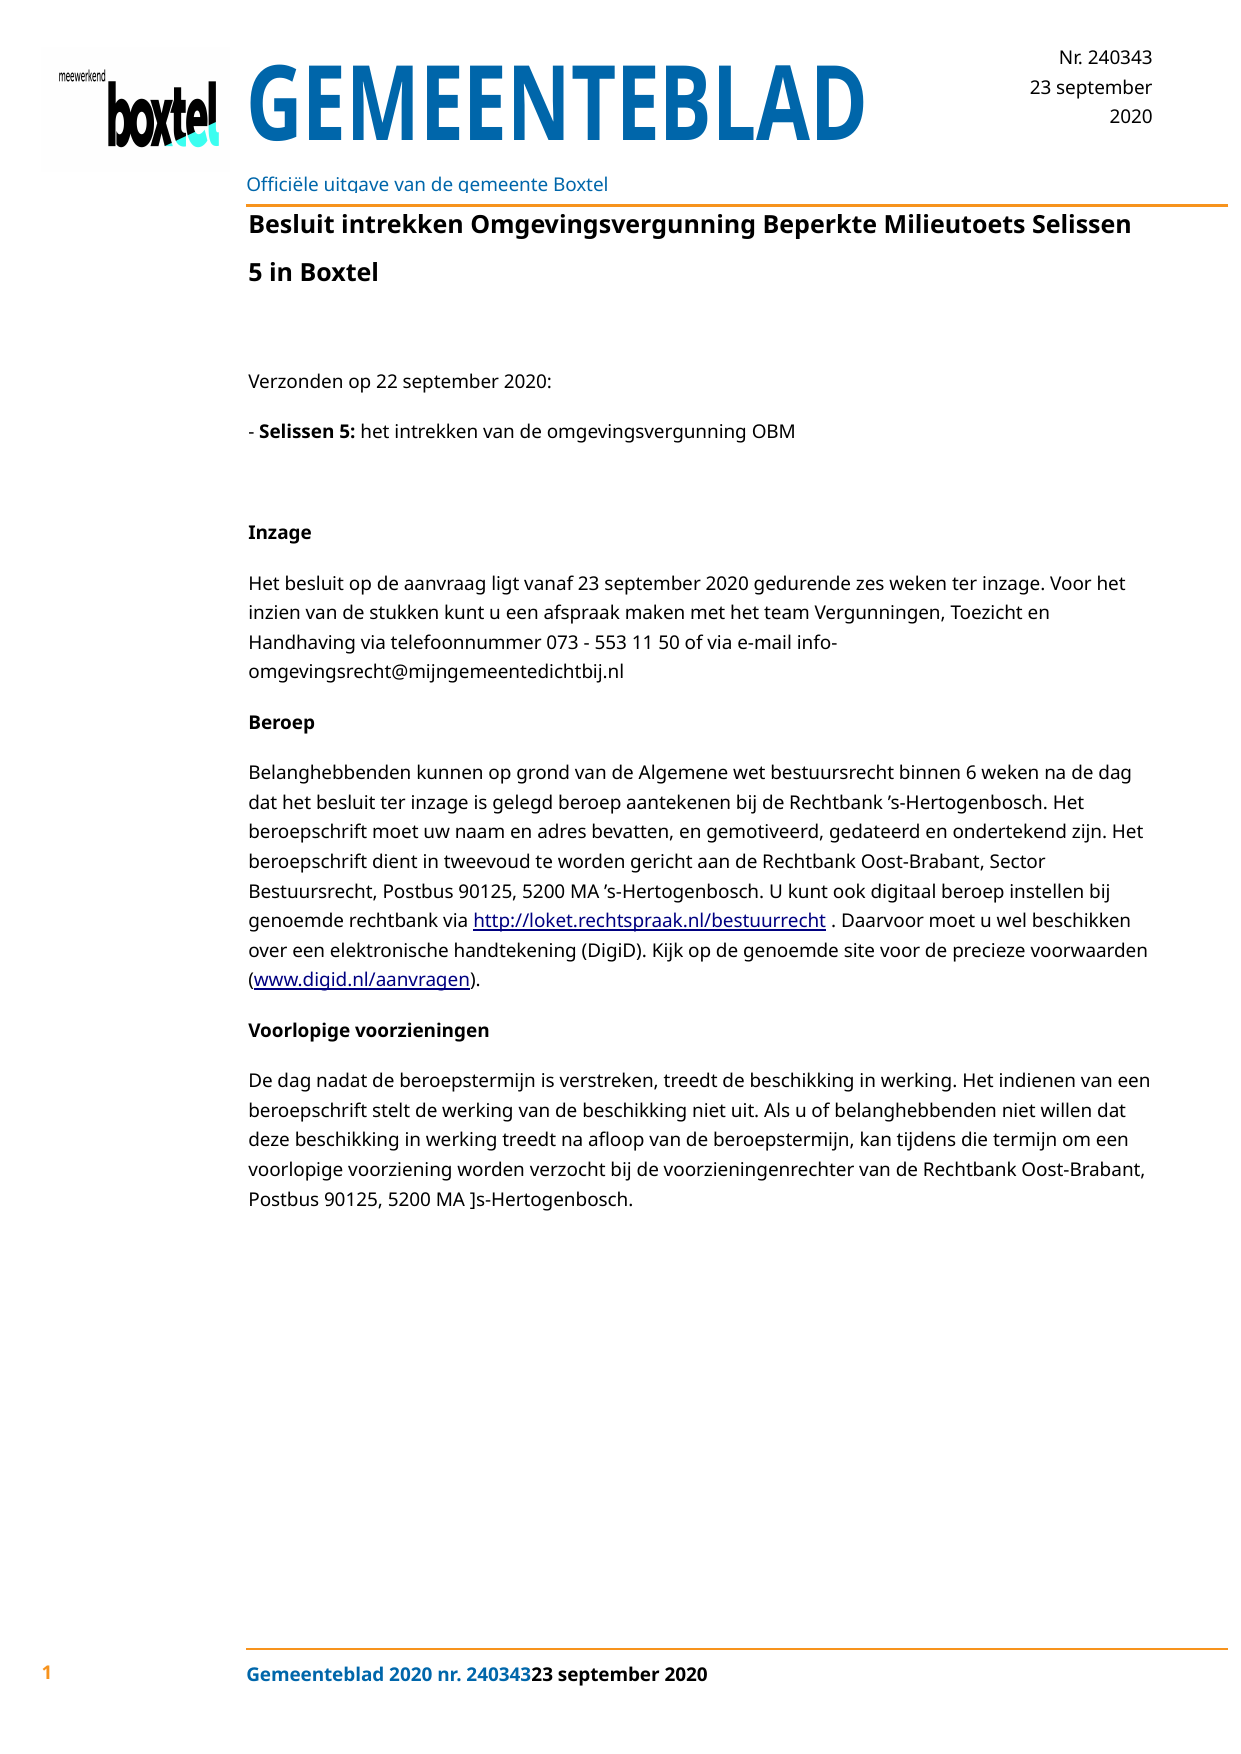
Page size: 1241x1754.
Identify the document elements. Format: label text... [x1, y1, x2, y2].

text De dag nadat de beroepstermijn is verstreken, treedt de beschikking in werking. Het indienen van een beroepschrift stelt de werking van de beschikking niet uit. Als u of belanghebbenden niet willen dat deze beschikking in werking treedt na afloop van de beroepstermijn, kan tijdens die termijn om een voorlopige voorziening worden verzocht bij de voorzieningenrechter van de Rechtbank Oost-Brabant, Postbus 90125, 5200 MA ]s-Hertogenbosch. [248, 1067, 1152, 1212]
text Belanghebbenden kunnen op grond van de Algemene wet bestuursrecht binnen 6 weken na de dag dat het besluit ter inzage is gelegd beroep aantekenen bij de Rechtbank ’s-Hertogenbosch. Het beroepschrift moet uw naam en adres bevatten, en gemotiveerd, gedateerd en ondertekend zijn. Het beroepschrift dient in tweevoud te worden gericht aan de Rechtbank Oost-Brabant, Sector Bestuursrecht, Postbus 90125, 5200 MA ’s-Hertogenbosch. U kunt ook digitaal beroep instellen bij genoemde rechtbank via http://loket.rechtspraak.nl/bestuurrecht . Daarvoor moet u wel beschikken over een elektronische handtekening (DigiD). Kijk op de genoemde site voor de precieze voorwaarden (www.digid.nl/aanvragen). [248, 759, 1152, 992]
text Beroep [248, 709, 1152, 735]
text - Selissen 5: het intrekken van de omgevingsvergunning OBM [248, 419, 1152, 444]
text Het besluit op de aanvraag ligt vanaf 23 september 2020 gedurende zes weken ter inzage. Voor het inzien van de stukken kunt u een afspraak maken met het team Vergunningen, Toezicht en Handhaving via telefoonnummer 073 - 553 11 50 of via e-mail info-omgevingsrecht@mijngemeentedichtbij.nl [248, 570, 1152, 684]
text Verzonden op 22 september 2020: [248, 368, 1152, 394]
text Inzage [248, 519, 1152, 545]
picture [41, 47, 231, 172]
text Voorlopige voorzieningen [248, 1017, 1152, 1043]
text Besluit intrekken Omgevingsvergunning Beperkte Milieutoets Selissen 5 in Boxtel [248, 207, 1152, 288]
